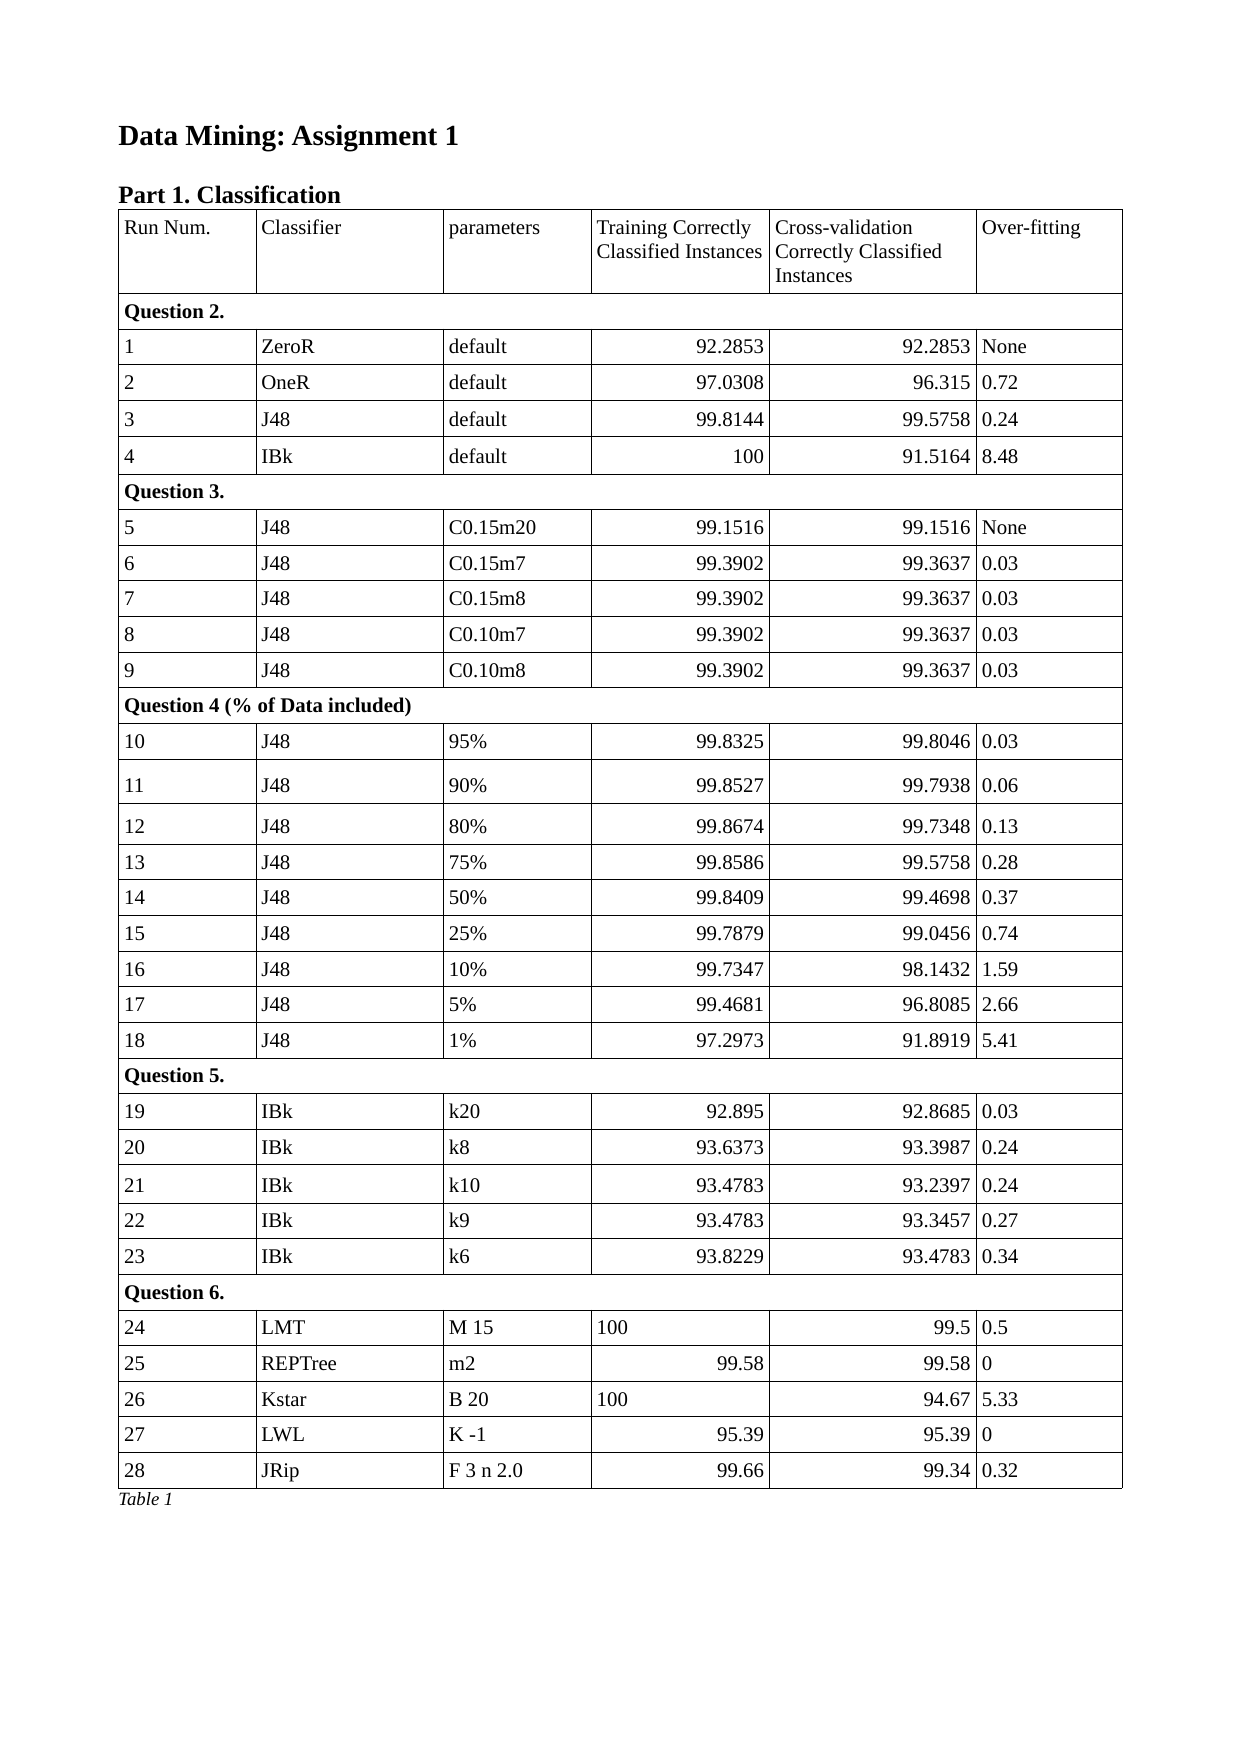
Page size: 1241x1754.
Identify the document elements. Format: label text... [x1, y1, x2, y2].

table_cell 0.5 [977, 1311, 1122, 1345]
table_cell 0.24 [977, 401, 1122, 436]
table_cell 19 [119, 1094, 256, 1129]
table_cell 97.2973 [592, 1023, 769, 1057]
table_cell 25% [444, 916, 591, 951]
table_cell J48 [257, 724, 443, 758]
table_cell Question 5. [119, 1059, 1122, 1093]
table_cell 8.48 [977, 437, 1122, 473]
table_cell M 15 [444, 1311, 591, 1345]
table_cell J48 [257, 510, 443, 545]
table_cell 100 [592, 1382, 769, 1416]
table_cell 0 [977, 1346, 1122, 1381]
table_cell 99.7347 [592, 952, 769, 986]
table_header Training Correctly Classified Instances [592, 210, 769, 293]
table_cell 14 [119, 880, 256, 915]
table_cell 99.58 [592, 1346, 769, 1381]
table_cell 75% [444, 845, 591, 879]
table_cell ZeroR [257, 330, 443, 364]
table_cell 99.8144 [592, 401, 769, 436]
table_cell 91.8919 [770, 1023, 976, 1057]
table_cell 0.32 [977, 1453, 1122, 1488]
table_cell J48 [257, 804, 443, 844]
table_cell 99.34 [770, 1453, 976, 1488]
table_cell k6 [444, 1239, 591, 1274]
table_cell J48 [257, 987, 443, 1022]
table_header Over-fitting [977, 210, 1122, 293]
table_cell 99.3902 [592, 653, 769, 687]
table_cell J48 [257, 617, 443, 652]
table_cell 3 [119, 401, 256, 436]
table_cell 80% [444, 804, 591, 844]
table_cell J48 [257, 952, 443, 986]
table_cell 93.4783 [770, 1239, 976, 1274]
table_cell 92.2853 [592, 330, 769, 364]
table_cell None [977, 510, 1122, 545]
table_cell 25 [119, 1346, 256, 1381]
table_cell B 20 [444, 1382, 591, 1416]
table_cell 99.5758 [770, 845, 976, 879]
table_cell JRip [257, 1453, 443, 1488]
table_cell 92.2853 [770, 330, 976, 364]
table_cell 0.34 [977, 1239, 1122, 1274]
table_cell 99.1516 [592, 510, 769, 545]
table_cell default [444, 401, 591, 436]
table_cell Question 6. [119, 1275, 1122, 1309]
table_cell 99.7348 [770, 804, 976, 844]
table_header parameters [444, 210, 591, 293]
text Data Mining: Assignment 1 [118, 118, 1122, 152]
table_cell IBk [257, 437, 443, 473]
table_cell IBk [257, 1130, 443, 1164]
table_cell 99.4698 [770, 880, 976, 915]
table_cell 99.7938 [770, 760, 976, 803]
table_cell 98.1432 [770, 952, 976, 986]
table_cell 93.3457 [770, 1204, 976, 1238]
table_cell 50% [444, 880, 591, 915]
table_cell 2.66 [977, 987, 1122, 1022]
table_cell 0.06 [977, 760, 1122, 803]
table_cell 0.27 [977, 1204, 1122, 1238]
table_cell 99.3902 [592, 617, 769, 652]
table_cell 0.28 [977, 845, 1122, 879]
table_cell k20 [444, 1094, 591, 1129]
table_cell 11 [119, 760, 256, 803]
table_cell 0.72 [977, 365, 1122, 400]
table_cell J48 [257, 916, 443, 951]
table_cell C0.15m8 [444, 581, 591, 616]
table_cell 95.39 [592, 1417, 769, 1452]
table_cell 100 [592, 1311, 769, 1345]
table_cell 28 [119, 1453, 256, 1488]
table_cell default [444, 330, 591, 364]
table_cell k10 [444, 1165, 591, 1203]
table_cell J48 [257, 760, 443, 803]
table_cell 0.03 [977, 724, 1122, 758]
table_cell 92.8685 [770, 1094, 976, 1129]
table_cell Question 4 (% of Data included) [119, 688, 1122, 723]
table_cell 99.8527 [592, 760, 769, 803]
table_cell 99.3637 [770, 581, 976, 616]
table_cell 0 [977, 1417, 1122, 1452]
table_header Run Num. [119, 210, 256, 293]
table_cell default [444, 437, 591, 473]
table_cell 0.24 [977, 1165, 1122, 1203]
table_cell 91.5164 [770, 437, 976, 473]
table_cell C0.15m20 [444, 510, 591, 545]
table_cell C0.15m7 [444, 546, 591, 580]
table_cell k8 [444, 1130, 591, 1164]
table_cell 95% [444, 724, 591, 758]
table_cell LWL [257, 1417, 443, 1452]
text Part 1. Classification [118, 180, 1122, 209]
table_cell None [977, 330, 1122, 364]
table_cell 5.41 [977, 1023, 1122, 1057]
table_cell 24 [119, 1311, 256, 1345]
table_cell J48 [257, 546, 443, 580]
table_cell 1.59 [977, 952, 1122, 986]
table_cell 0.74 [977, 916, 1122, 951]
table_cell 10% [444, 952, 591, 986]
table_cell 0.03 [977, 653, 1122, 687]
table_cell 100 [592, 437, 769, 473]
table_cell 27 [119, 1417, 256, 1452]
table_cell J48 [257, 1023, 443, 1057]
table_cell Question 2. [119, 294, 1122, 328]
table_cell 99.7879 [592, 916, 769, 951]
table_cell IBk [257, 1094, 443, 1129]
table_cell 7 [119, 581, 256, 616]
table_cell F 3 n 2.0 [444, 1453, 591, 1488]
table_cell 93.2397 [770, 1165, 976, 1203]
table_cell 26 [119, 1382, 256, 1416]
table_cell 2 [119, 365, 256, 400]
table_cell LMT [257, 1311, 443, 1345]
table_cell 99.58 [770, 1346, 976, 1381]
table_cell 8 [119, 617, 256, 652]
table_cell 99.3902 [592, 546, 769, 580]
table_cell 99.3637 [770, 546, 976, 580]
table_cell 21 [119, 1165, 256, 1203]
table_header Cross-validation Correctly Classified Instances [770, 210, 976, 293]
table_cell J48 [257, 401, 443, 436]
table_cell m2 [444, 1346, 591, 1381]
table_header Classifier [257, 210, 443, 293]
table_cell C0.10m8 [444, 653, 591, 687]
table_cell 93.3987 [770, 1130, 976, 1164]
table_cell 16 [119, 952, 256, 986]
table_cell 5.33 [977, 1382, 1122, 1416]
table_cell 99.0456 [770, 916, 976, 951]
table_cell 1 [119, 330, 256, 364]
table_cell 97.0308 [592, 365, 769, 400]
table_cell 99.8046 [770, 724, 976, 758]
table_cell 22 [119, 1204, 256, 1238]
table_cell J48 [257, 880, 443, 915]
table_cell 18 [119, 1023, 256, 1057]
table_cell IBk [257, 1204, 443, 1238]
table_cell 96.315 [770, 365, 976, 400]
table_cell 99.66 [592, 1453, 769, 1488]
table_cell 93.4783 [592, 1204, 769, 1238]
table_cell 17 [119, 987, 256, 1022]
table_cell 0.03 [977, 617, 1122, 652]
table_cell 0.37 [977, 880, 1122, 915]
table_cell 99.3637 [770, 617, 976, 652]
table_cell J48 [257, 845, 443, 879]
table_cell 99.3637 [770, 653, 976, 687]
table_cell REPTree [257, 1346, 443, 1381]
table_cell IBk [257, 1239, 443, 1274]
table_cell Kstar [257, 1382, 443, 1416]
table_cell 1% [444, 1023, 591, 1057]
table_cell 5% [444, 987, 591, 1022]
table_cell 0.03 [977, 1094, 1122, 1129]
table_cell k9 [444, 1204, 591, 1238]
table_cell 93.8229 [592, 1239, 769, 1274]
table_cell IBk [257, 1165, 443, 1203]
table_cell 99.5758 [770, 401, 976, 436]
table_cell 99.8325 [592, 724, 769, 758]
table_cell 90% [444, 760, 591, 803]
text Table 1 [118, 1489, 1122, 1509]
table_cell Question 3. [119, 475, 1122, 509]
table_cell 99.8674 [592, 804, 769, 844]
table_cell 9 [119, 653, 256, 687]
table_cell OneR [257, 365, 443, 400]
table_cell 0.03 [977, 581, 1122, 616]
table_cell 12 [119, 804, 256, 844]
table_cell 6 [119, 546, 256, 580]
table_cell 99.8586 [592, 845, 769, 879]
table_cell 99.1516 [770, 510, 976, 545]
table_cell 15 [119, 916, 256, 951]
table_cell 23 [119, 1239, 256, 1274]
table_cell 20 [119, 1130, 256, 1164]
table_cell 95.39 [770, 1417, 976, 1452]
table_cell 0.03 [977, 546, 1122, 580]
table_cell 0.13 [977, 804, 1122, 844]
table_cell 0.24 [977, 1130, 1122, 1164]
table_cell 92.895 [592, 1094, 769, 1129]
table_cell 10 [119, 724, 256, 758]
table_cell 4 [119, 437, 256, 473]
table_cell 99.5 [770, 1311, 976, 1345]
table_cell 93.4783 [592, 1165, 769, 1203]
table_cell 96.8085 [770, 987, 976, 1022]
table_cell 99.4681 [592, 987, 769, 1022]
table_cell J48 [257, 653, 443, 687]
table_cell default [444, 365, 591, 400]
table_cell 13 [119, 845, 256, 879]
table_cell C0.10m7 [444, 617, 591, 652]
table_cell K -1 [444, 1417, 591, 1452]
table_cell 99.3902 [592, 581, 769, 616]
table_cell 99.8409 [592, 880, 769, 915]
table_cell 5 [119, 510, 256, 545]
table_cell 94.67 [770, 1382, 976, 1416]
table_cell 93.6373 [592, 1130, 769, 1164]
table_cell J48 [257, 581, 443, 616]
